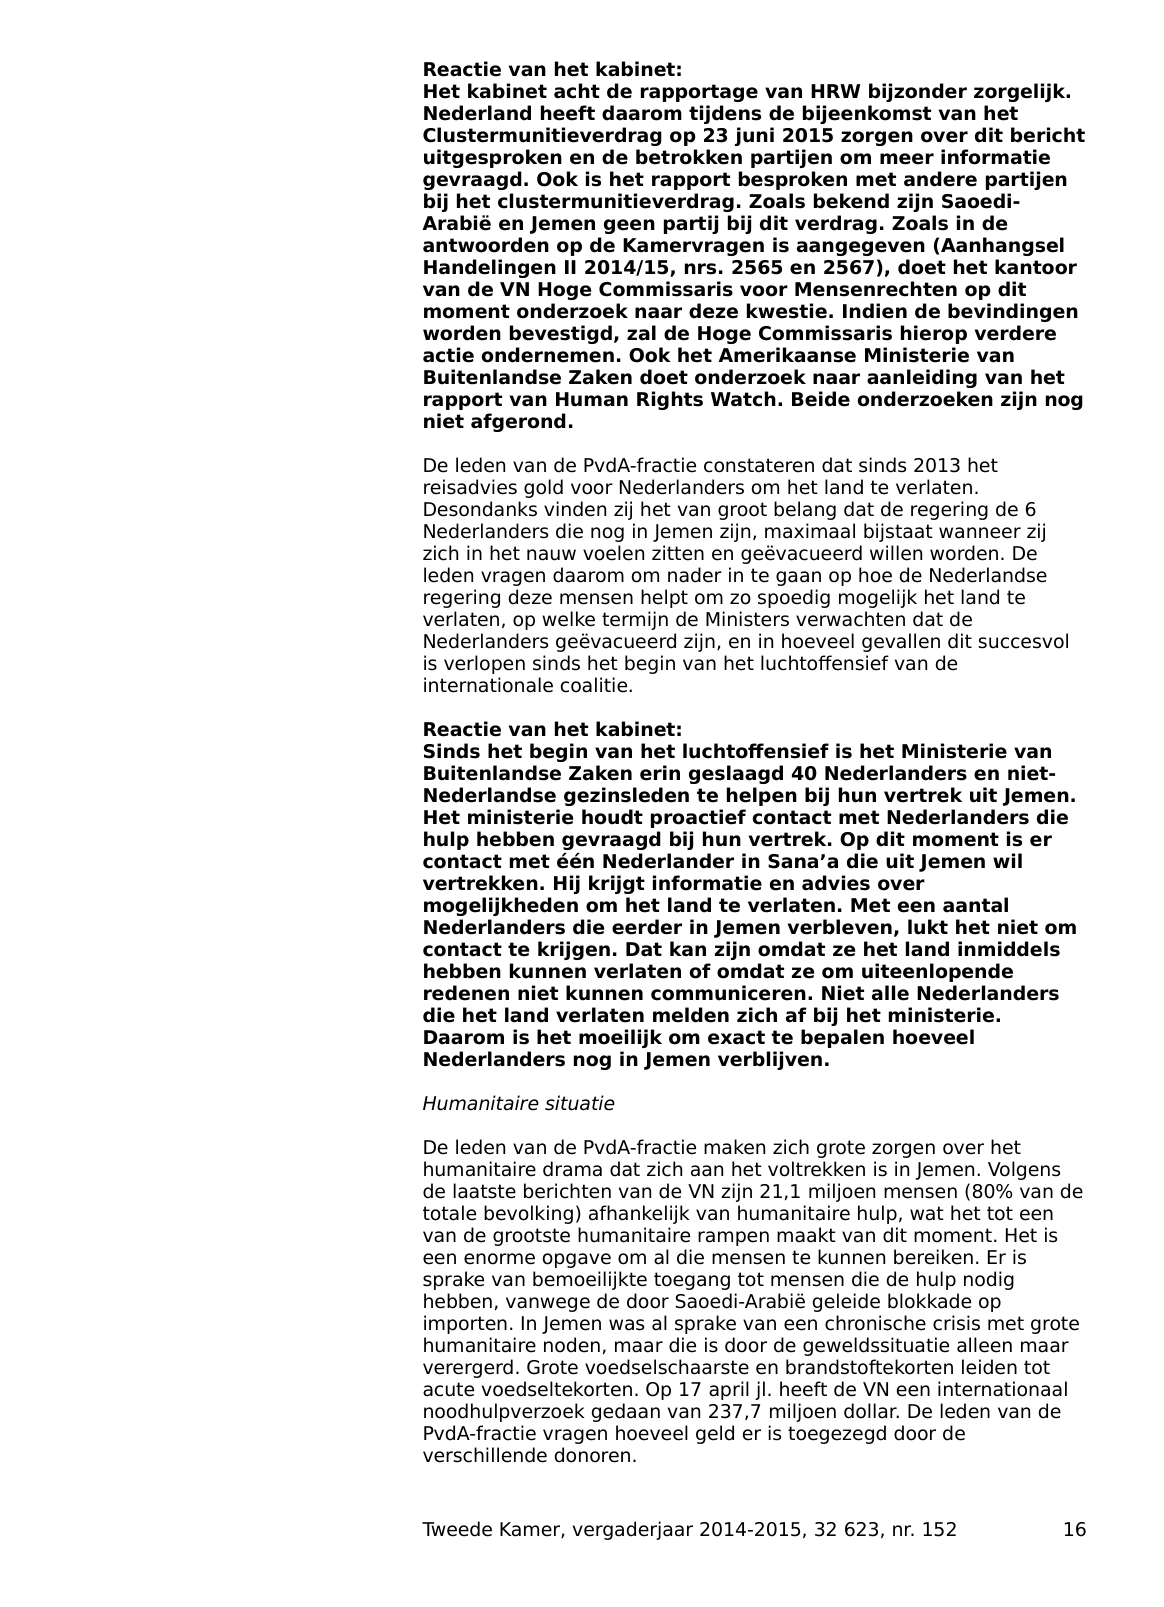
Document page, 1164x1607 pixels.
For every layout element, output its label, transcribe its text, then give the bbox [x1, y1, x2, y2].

text Reactie van het kabinet: [422, 719, 1087, 741]
text Reactie van het kabinet: [422, 59, 1087, 81]
text De leden van de PvdA-fractie maken zich grote zorgen over het humanitaire drama dat zich aan het voltrekken is in Jemen. Volgens de laatste berichten van de VN zijn 21,1 miljoen mensen (80% van de totale bevolking) afhankelijk van humanitaire hulp, wat het tot een van de grootste humanitaire rampen maakt van dit moment. Het is een enorme opgave om al die mensen te kunnen bereiken. Er is sprake van bemoeilijkte toegang tot mensen die de hulp nodig hebben, vanwege de door Saoedi-Arabië geleide blokkade op importen. In Jemen was al sprake van een chronische crisis met grote humanitaire noden, maar die is door de geweldssituatie alleen maar verergerd. Grote voedselschaarste en brandstoftekorten leiden tot acute voedseltekorten. Op 17 april jl. heeft de VN een internationaal noodhulpverzoek gedaan van 237,7 miljoen dollar. De leden van de PvdA-fractie vragen hoeveel geld er is toegezegd door de verschillende donoren. [422, 1137, 1087, 1467]
text Het kabinet acht de rapportage van HRW bijzonder zorgelijk. Nederland heeft daarom tijdens de bijeenkomst van het Clustermunitieverdrag op 23 juni 2015 zorgen over dit bericht uitgesproken en de betrokken partijen om meer informatie gevraagd. Ook is het rapport besproken met andere partijen bij het clustermunitieverdrag. Zoals bekend zijn Saoedi-Arabië en Jemen geen partij bij dit verdrag. Zoals in de antwoorden op de Kamervragen is aangegeven (Aanhangsel Handelingen II 2014/15, nrs. 2565 en 2567), doet het kantoor van de VN Hoge Commissaris voor Mensenrechten op dit moment onderzoek naar deze kwestie. Indien de bevindingen worden bevestigd, zal de Hoge Commissaris hierop verdere actie ondernemen. Ook het Amerikaanse Ministerie van Buitenlandse Zaken doet onderzoek naar aanleiding van het rapport van Human Rights Watch. Beide onderzoeken zijn nog niet afgerond. [422, 81, 1087, 433]
text De leden van de PvdA-fractie constateren dat sinds 2013 het reisadvies gold voor Nederlanders om het land te verlaten. Desondanks vinden zij het van groot belang dat de regering de 6 Nederlanders die nog in Jemen zijn, maximaal bijstaat wanneer zij zich in het nauw voelen zitten en geëvacueerd willen worden. De leden vragen daarom om nader in te gaan op hoe de Nederlandse regering deze mensen helpt om zo spoedig mogelijk het land te verlaten, op welke termijn de Ministers verwachten dat de Nederlanders geëvacueerd zijn, en in hoeveel gevallen dit succesvol is verlopen sinds het begin van het luchtoffensief van de internationale coalitie. [422, 455, 1087, 697]
text Sinds het begin van het luchtoffensief is het Ministerie van Buitenlandse Zaken erin geslaagd 40 Nederlanders en niet-Nederlandse gezinsleden te helpen bij hun vertrek uit Jemen. Het ministerie houdt proactief contact met Nederlanders die hulp hebben gevraagd bij hun vertrek. Op dit moment is er contact met één Nederlander in Sana’a die uit Jemen wil vertrekken. Hij krijgt informatie en advies over mogelijkheden om het land te verlaten. Met een aantal Nederlanders die eerder in Jemen verbleven, lukt het niet om contact te krijgen. Dat kan zijn omdat ze het land inmiddels hebben kunnen verlaten of omdat ze om uiteenlopende redenen niet kunnen communiceren. Niet alle Nederlanders die het land verlaten melden zich af bij het ministerie. Daarom is het moeilijk om exact te bepalen hoeveel Nederlanders nog in Jemen verblijven. [422, 741, 1087, 1071]
subtitle Humanitaire situatie [422, 1093, 1087, 1115]
